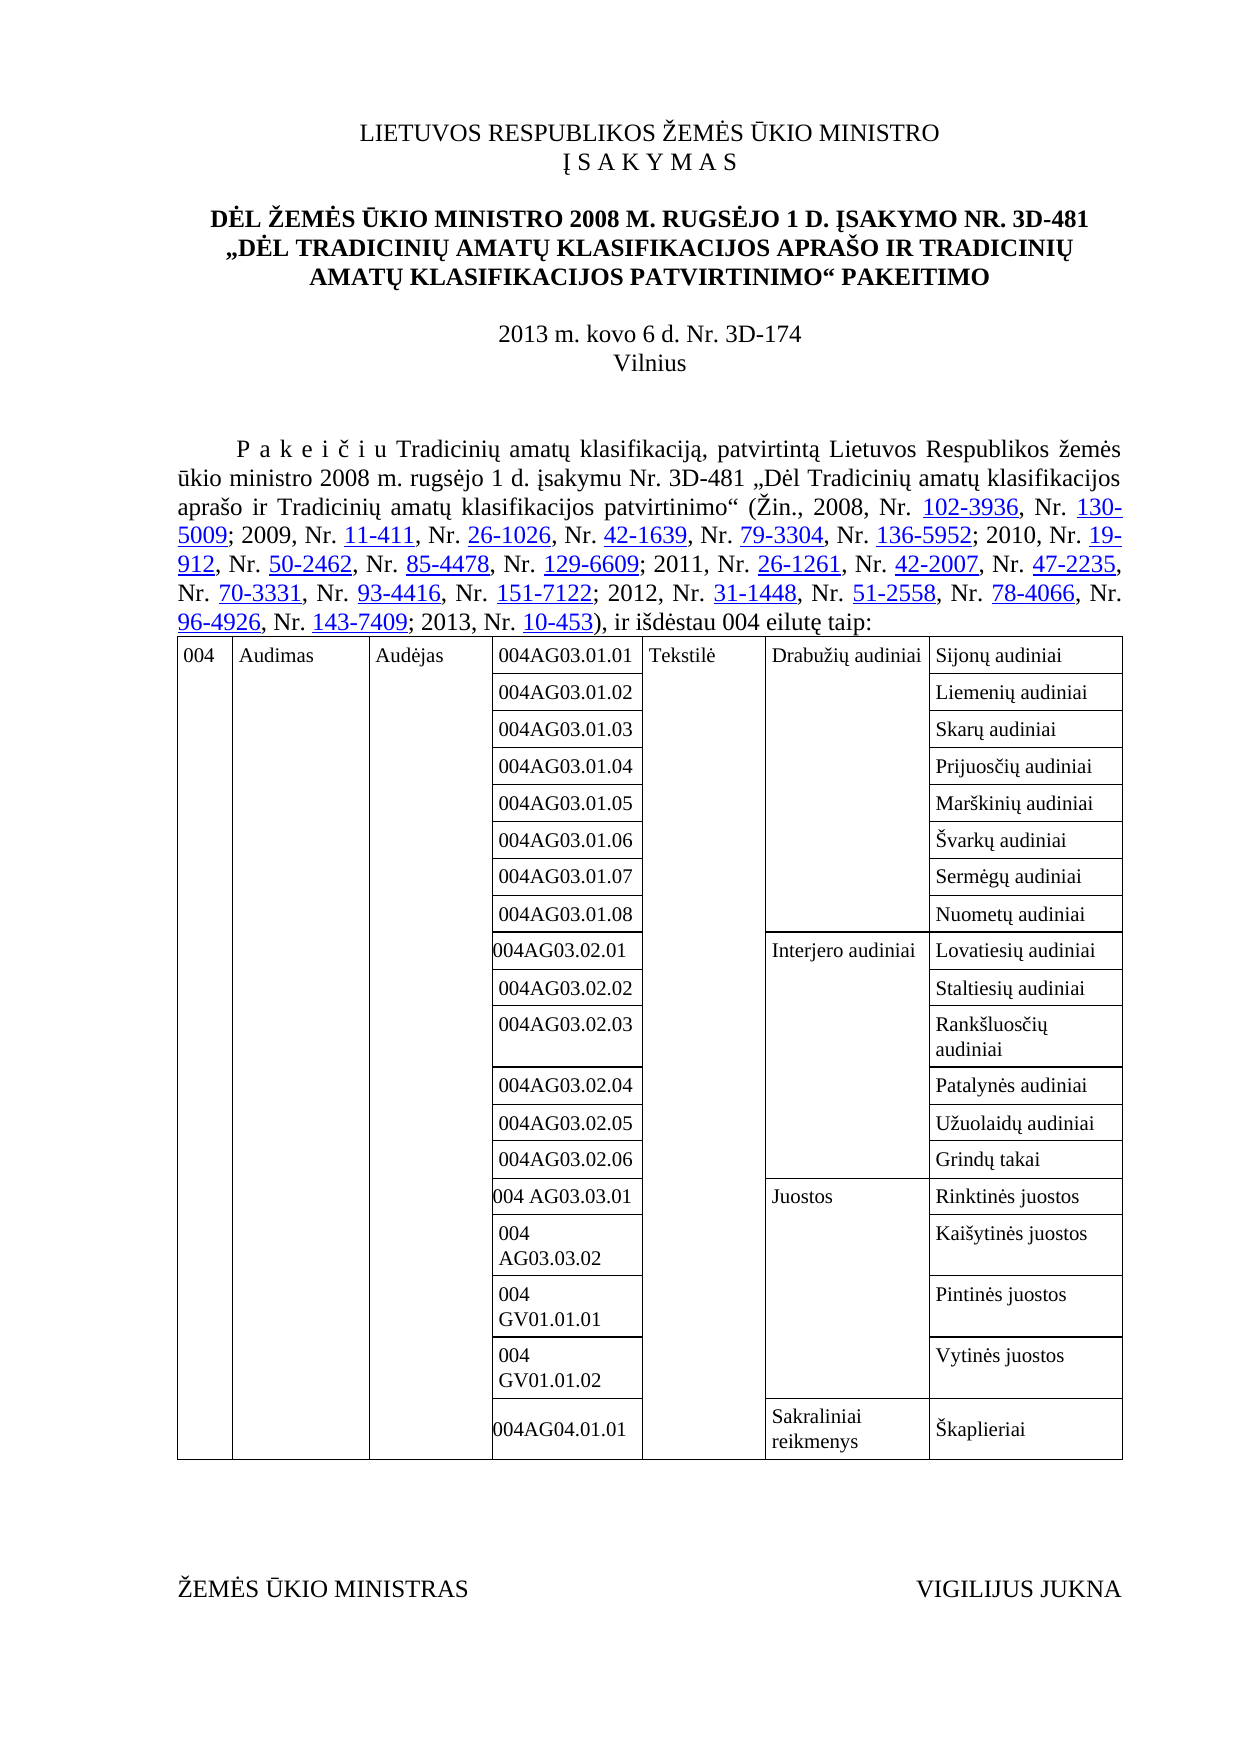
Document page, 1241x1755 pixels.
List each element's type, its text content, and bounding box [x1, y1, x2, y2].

table_cell Grindų takai [930, 1141, 1122, 1177]
table_cell 004AG03.01.06 [493, 822, 642, 857]
table_cell 004AG03.01.08 [493, 896, 642, 931]
table_cell Liemenių audiniai [930, 674, 1122, 709]
table_cell 004 AG03.03.02 [493, 1215, 642, 1275]
table_cell 004 GV01.01.02 [493, 1338, 642, 1397]
table_header Audėjas [370, 637, 492, 1458]
table_header Drabužių audiniai [766, 637, 929, 931]
table_header 004AG03.01.01 [493, 637, 642, 673]
table_header Audimas [233, 637, 369, 1458]
table_cell Škaplieriai [930, 1399, 1122, 1458]
table_cell Sermėgų audiniai [930, 859, 1122, 894]
table_cell Pintinės juostos [930, 1276, 1122, 1336]
table_cell 004AG03.02.03 [493, 1006, 642, 1066]
text 2013 m. kovo 6 d. Nr. 3D-174 [177, 319, 1122, 348]
table_cell 004AG03.02.01 [493, 933, 642, 968]
table_cell Švarkų audiniai [930, 822, 1122, 857]
table_cell Skarų audiniai [930, 711, 1122, 747]
table_cell 004AG03.01.04 [493, 748, 642, 783]
table_cell 004AG03.01.02 [493, 674, 642, 709]
text Į S A K Y M A S [177, 147, 1122, 176]
table_cell Sakraliniai reikmenys [766, 1399, 929, 1458]
table_cell Interjero audiniai [766, 933, 929, 1177]
table_cell Rinktinės juostos [930, 1179, 1122, 1214]
table_cell 004AG03.02.05 [493, 1105, 642, 1140]
table_cell 004 GV01.01.01 [493, 1276, 642, 1336]
text P a k e i č i u Tradicinių amatų klasifikaciją, patvirtintą Lietuvos Respublikos žemės ūkio ministro 2008 m. rugsėjo 1 d. įsakymu Nr. 3D-481 „Dėl Tradicinių amatų klasifikacijos aprašo ir Tradicinių amatų klasifikacijos patvirtinimo“ (Žin., 2008, Nr. 102-3936, Nr. 130-5009; 2009, Nr. 11-411, Nr. 26-1026, Nr. 42-1639, Nr. 79-3304, Nr. 136-5952; 2010, Nr. 19-912, Nr. 50-2462, Nr. 85-4478, Nr. 129-6609; 2011, Nr. 26-1261, Nr. 42-2007, Nr. 47-2235, Nr. 70-3331, Nr. 93-4416, Nr. 151-7122; 2012, Nr. 31-1448, Nr. 51-2558, Nr. 78-4066, Nr. 96-4926, Nr. 143-7409; 2013, Nr. 10-453), ir išdėstau 004 eilutę taip: [177, 434, 1122, 636]
table_header Tekstilė [643, 637, 765, 1458]
text Dėl žemės ūkio ministro 2008 m. RUGSĖJO 1 d. įsakymo Nr. 3D-481 „Dėl TRADICINIŲ AMATŲ KLASIFIKACIJOS APRAŠO IR TRADICINIŲ AMATŲ KLASIFIKACIJOS patvirtinimo“ pakeitimo [177, 204, 1122, 291]
table_cell 004AG03.02.02 [493, 970, 642, 1005]
table_cell Kaišytinės juostos [930, 1215, 1122, 1275]
table_cell Prijuosčių audiniai [930, 748, 1122, 783]
table_cell Vytinės juostos [930, 1338, 1122, 1397]
table_cell Rankšluosčių audiniai [930, 1006, 1122, 1066]
table_cell Lovatiesių audiniai [930, 933, 1122, 968]
text Žemės ūkio ministras Vigilijus Jukna [177, 1574, 1122, 1603]
table_cell 004AG03.02.04 [493, 1068, 642, 1103]
table_cell Staltiesių audiniai [930, 970, 1122, 1005]
table_cell 004AG03.01.05 [493, 785, 642, 821]
text Vilnius [177, 348, 1122, 377]
table_cell Marškinių audiniai [930, 785, 1122, 821]
table_cell 004AG03.01.03 [493, 711, 642, 747]
table_cell Juostos [766, 1179, 929, 1397]
table_header 004 [178, 637, 232, 1458]
table_header Sijonų audiniai [930, 637, 1122, 673]
table_cell 004AG03.01.07 [493, 859, 642, 894]
table_cell Nuometų audiniai [930, 896, 1122, 931]
table_cell 004AG04.01.01 [493, 1399, 642, 1458]
table_cell Patalynės audiniai [930, 1068, 1122, 1103]
table_cell Užuolaidų audiniai [930, 1105, 1122, 1140]
table_cell 004 AG03.03.01 [493, 1179, 642, 1214]
table_cell 004AG03.02.06 [493, 1141, 642, 1177]
text LIETUVOS RESPUBLIKOS ŽEMĖS ŪKIO MINISTRO [177, 118, 1122, 147]
